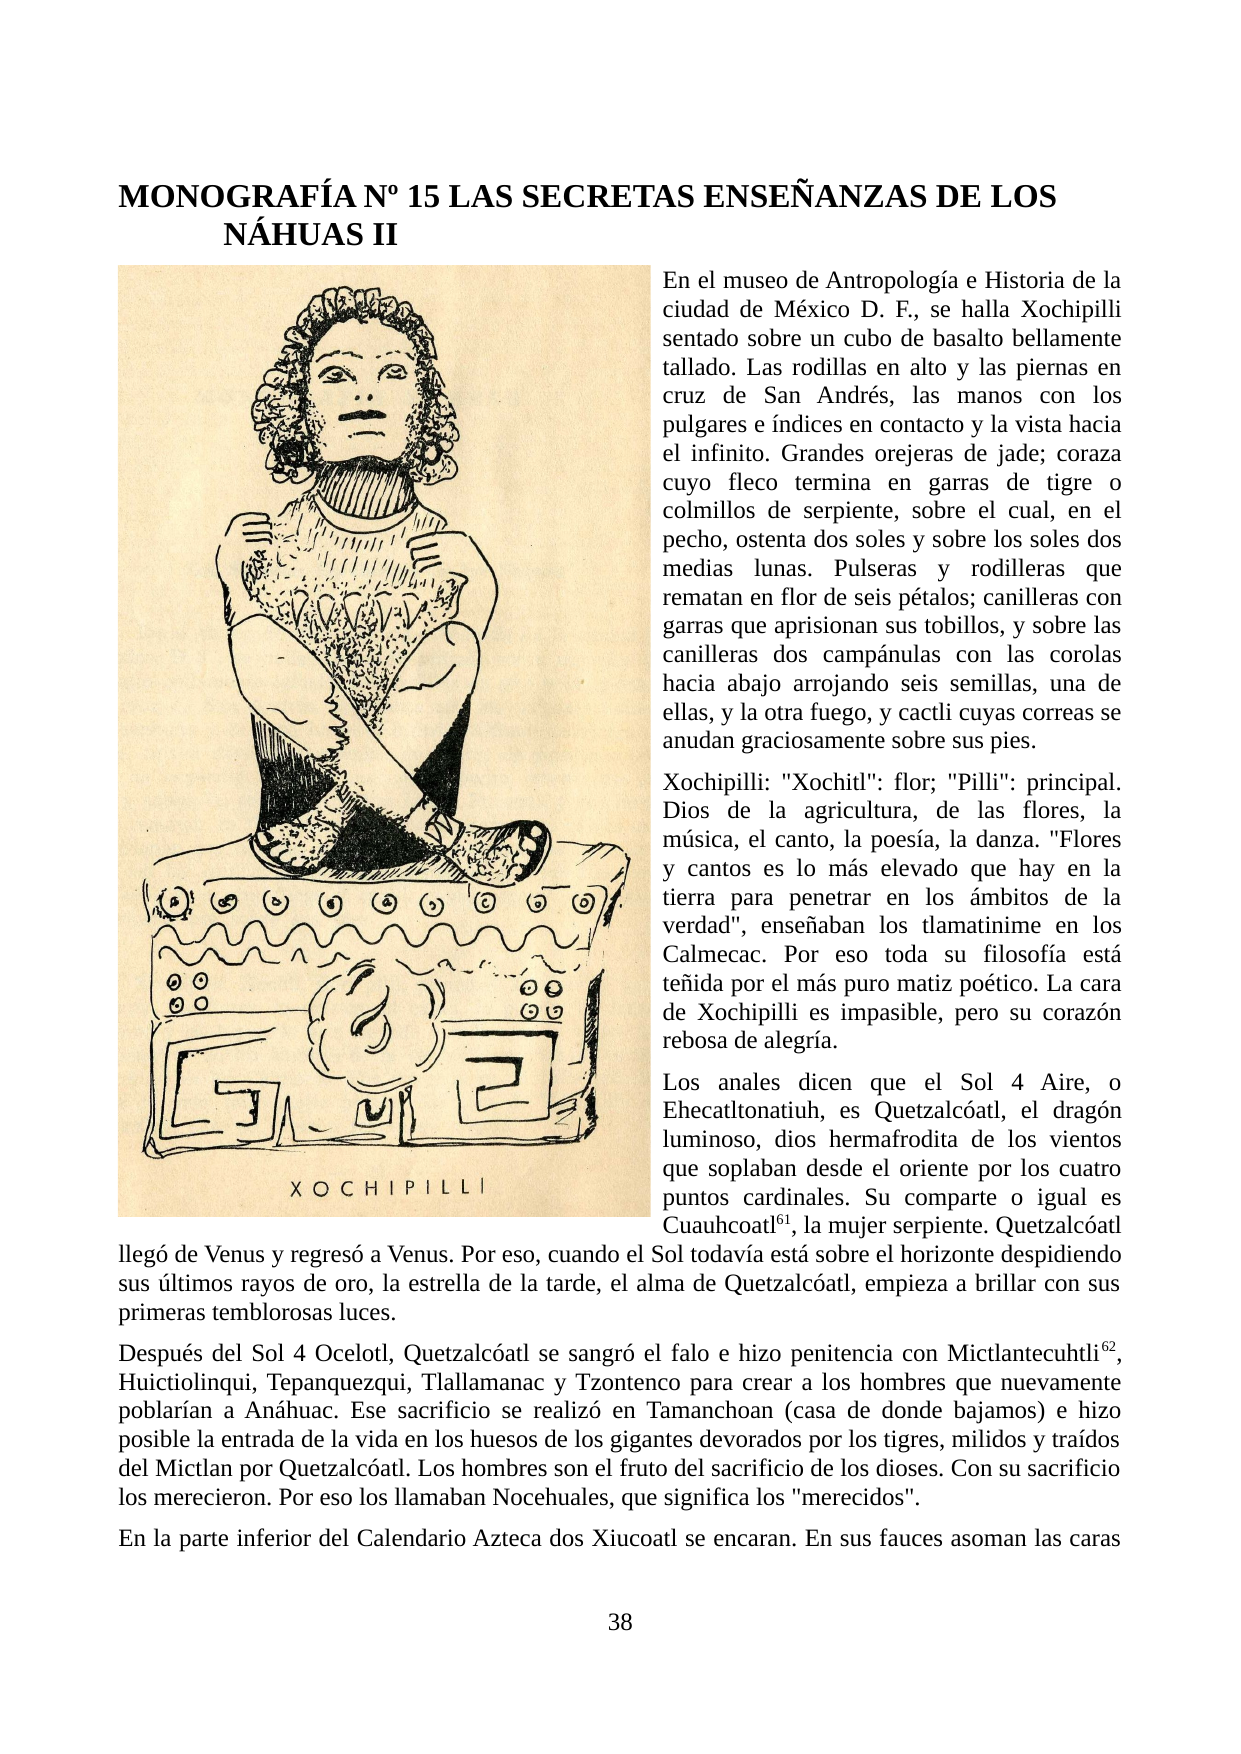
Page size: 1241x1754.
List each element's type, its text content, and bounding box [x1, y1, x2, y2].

text En el museo de Antropología e Historia de la ciudad de México D. F., se halla Xochipilli sentado sobre un cubo de basalto bellamente tallado. Las rodillas en alto y las piernas en cruz de San Andrés, las manos con los pulgares e índices en contacto y la vista hacia el infinito. Grandes orejeras de jade; coraza cuyo fleco termina en garras de tigre o colmillos de serpiente, sobre el cual, en el pecho, ostenta dos soles y sobre los soles dos medias lunas. Pulseras y rodilleras que rematan en flor de seis pétalos; canilleras con garras que aprisionan sus tobillos, y sobre las canilleras dos campánulas con las corolas hacia abajo arrojando seis semillas, una de ellas, y la otra fuego, y cactli cuyas correas se anudan graciosamente sobre sus pies. [651, 266, 1122, 754]
text En la parte inferior del Calendario Azteca dos Xiucoatl se encaran. En sus fauces asoman las caras [118, 1523, 1122, 1552]
text Después del Sol 4 Ocelotl, Quetzalcóatl se sangró el falo e hizo penitencia con Mictlantecuhtli, Huictiolinqui, Tepanquezqui, Tlallamanac y Tzontenco para crear a los hombres que nuevamente poblarían a Anáhuac. Ese sacrificio se realizó en Tamanchoan (casa de donde bajamos) e hizo posible la entrada de la vida en los huesos de los gigantes devorados por los tigres, milidos y traídos del Mictlan por Quetzalcóatl. Los hombres son el fruto del sacrificio de los dioses. Con su sacrificio los merecieron. Por eso los llamaban Nocehuales, que significa los "merecidos". [118, 1338, 1122, 1511]
text Los anales dicen que el Sol 4 Aire, o Ehecatltonatiuh, es Quetzalcóatl, el dragón luminoso, dios hermafrodita de los vientos que soplaban desde el oriente por los cuatro puntos cardinales. Su comparte o igual es Cuauhcoatl, la mujer serpiente. Quetzalcóatl llegó de Venus y regresó a Venus. Por eso, cuando el Sol todavía está sobre el horizonte despidiendo sus últimos rayos de oro, la estrella de la tarde, el alma de Quetzalcóatl, empieza a brillar con sus primeras temblorosas luces. [118, 1067, 1122, 1326]
picture [117, 265, 651, 1217]
subtitle MONOGRAFÍA Nº 15 LAS SECRETAS ENSEÑANZAS DE LOS NÁHUAS II [118, 176, 1122, 253]
text Xochipilli: "Xochitl": flor; "Pilli": principal. Dios de la agricultura, de las flores, la música, el canto, la poesía, la danza. "Flores y cantos es lo más elevado que hay en la tierra para penetrar en los ámbitos de la verdad", enseñaban los tlamatinime en los Calmecac. Por eso toda su filosofía está teñida por el más puro matiz poético. La cara de Xochipilli es impasible, pero su corazón rebosa de alegría. [651, 767, 1122, 1054]
